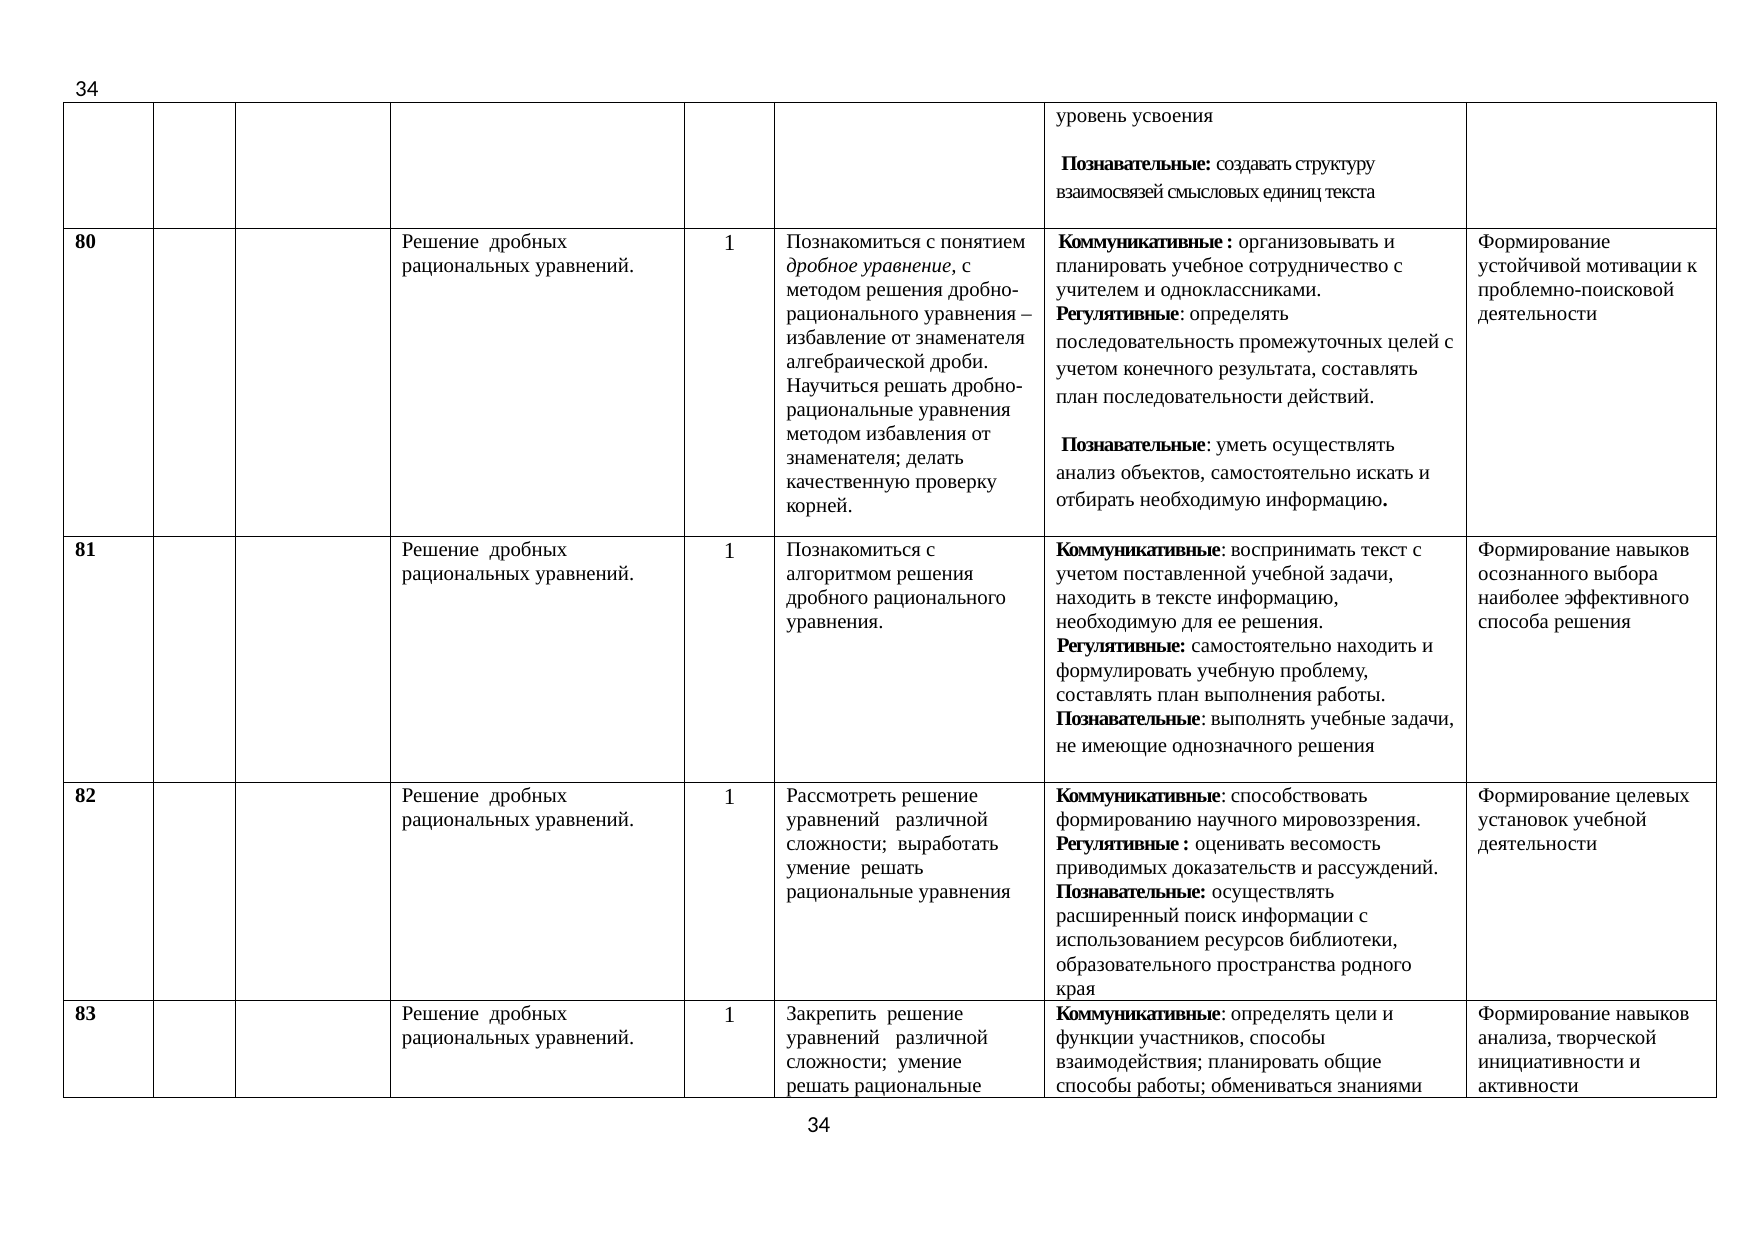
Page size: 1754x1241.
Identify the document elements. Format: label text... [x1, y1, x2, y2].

table_cell [154, 229, 235, 536]
table_cell Познакомиться с алгоритмом решения дробного рационального уравнения. [775, 537, 1044, 782]
table_cell Коммуникативные: способствовать формированию научного мировоззрения. Регулятивные : оценивать весомость приводимых доказательств и рассуждений. Познавательные: осуществлять расширенный поиск информации с использованием ресурсов библиотеки, образовательного пространства родного края [1045, 783, 1466, 999]
table_cell [236, 229, 390, 536]
table_cell [1467, 103, 1716, 228]
table_cell Решение дробных рациональных уравнений. [391, 229, 684, 536]
table_cell [64, 103, 153, 228]
table_cell Решение дробных рациональных уравнений. [391, 1001, 684, 1097]
table_cell Формирование устойчивой мотивации к проблемно-поисковой деятельности [1467, 229, 1716, 536]
table_cell 82 [64, 783, 153, 999]
table_cell [236, 103, 390, 228]
table_cell Рассмотреть решение уравнений различной сложности; выработать умение решать рациональные уравнения [775, 783, 1044, 999]
table_cell Формирование целевых установок учебной деятельности [1467, 783, 1716, 999]
table_cell Закрепить решение уравнений различной сложности; умение решать рациональные [775, 1001, 1044, 1097]
table_cell 81 [64, 537, 153, 782]
table_cell [154, 537, 235, 782]
table_cell [236, 1001, 390, 1097]
table_cell Познакомиться с понятием дробное уравнение, с методом решения дробно-рационального уравнения – избавление от знаменателя алгебраической дроби. Научиться решать дробно-рациональные уравнения методом избавления от знаменателя; делать качественную проверку корней. [775, 229, 1044, 536]
table_cell 1 [685, 783, 774, 999]
table_cell 1 [685, 229, 774, 536]
table_cell [154, 783, 235, 999]
table_cell Формирование навыков осознанного выбора наиболее эффективного способа решения [1467, 537, 1716, 782]
table_cell Коммуникативные : организовывать и планировать учебное сотрудничество с учителем и одноклассниками. Регулятивные: определять последовательность промежуточных целей с учетом конечного результата, составлять план последовательности действий. Познавательные: уметь осуществлять анализ объектов, самостоятельно искать и отбирать необходимую информацию. [1045, 229, 1466, 536]
table_cell уровень усвоения Познавательные: создавать структуру взаимосвязей смысловых единиц текста [1045, 103, 1466, 228]
table_cell [775, 103, 1044, 228]
table_cell 1 [685, 537, 774, 782]
table_cell 83 [64, 1001, 153, 1097]
table_cell [236, 783, 390, 999]
table_cell [236, 537, 390, 782]
table_cell Решение дробных рациональных уравнений. [391, 537, 684, 782]
table_cell Формирование навыков анализа, творческой инициативности и активности [1467, 1001, 1716, 1097]
table_cell 80 [64, 229, 153, 536]
table_cell Коммуникативные: воспринимать текст с учетом поставленной учебной задачи, находить в тексте информацию, необходимую для ее решения. Регулятивные: самостоятельно находить и формулировать учебную проблему, составлять план выполнения работы. Познавательные: выполнять учебные задачи, не имеющие однозначного решения [1045, 537, 1466, 782]
table_cell [685, 103, 774, 228]
table_cell [154, 103, 235, 228]
table_cell 1 [685, 1001, 774, 1097]
table_cell Коммуникативные: определять цели и функции участников, способы взаимодействия; планировать общие способы работы; обмениваться знаниями [1045, 1001, 1466, 1097]
table_cell [391, 103, 684, 228]
table_cell [154, 1001, 235, 1097]
table_cell Решение дробных рациональных уравнений. [391, 783, 684, 999]
